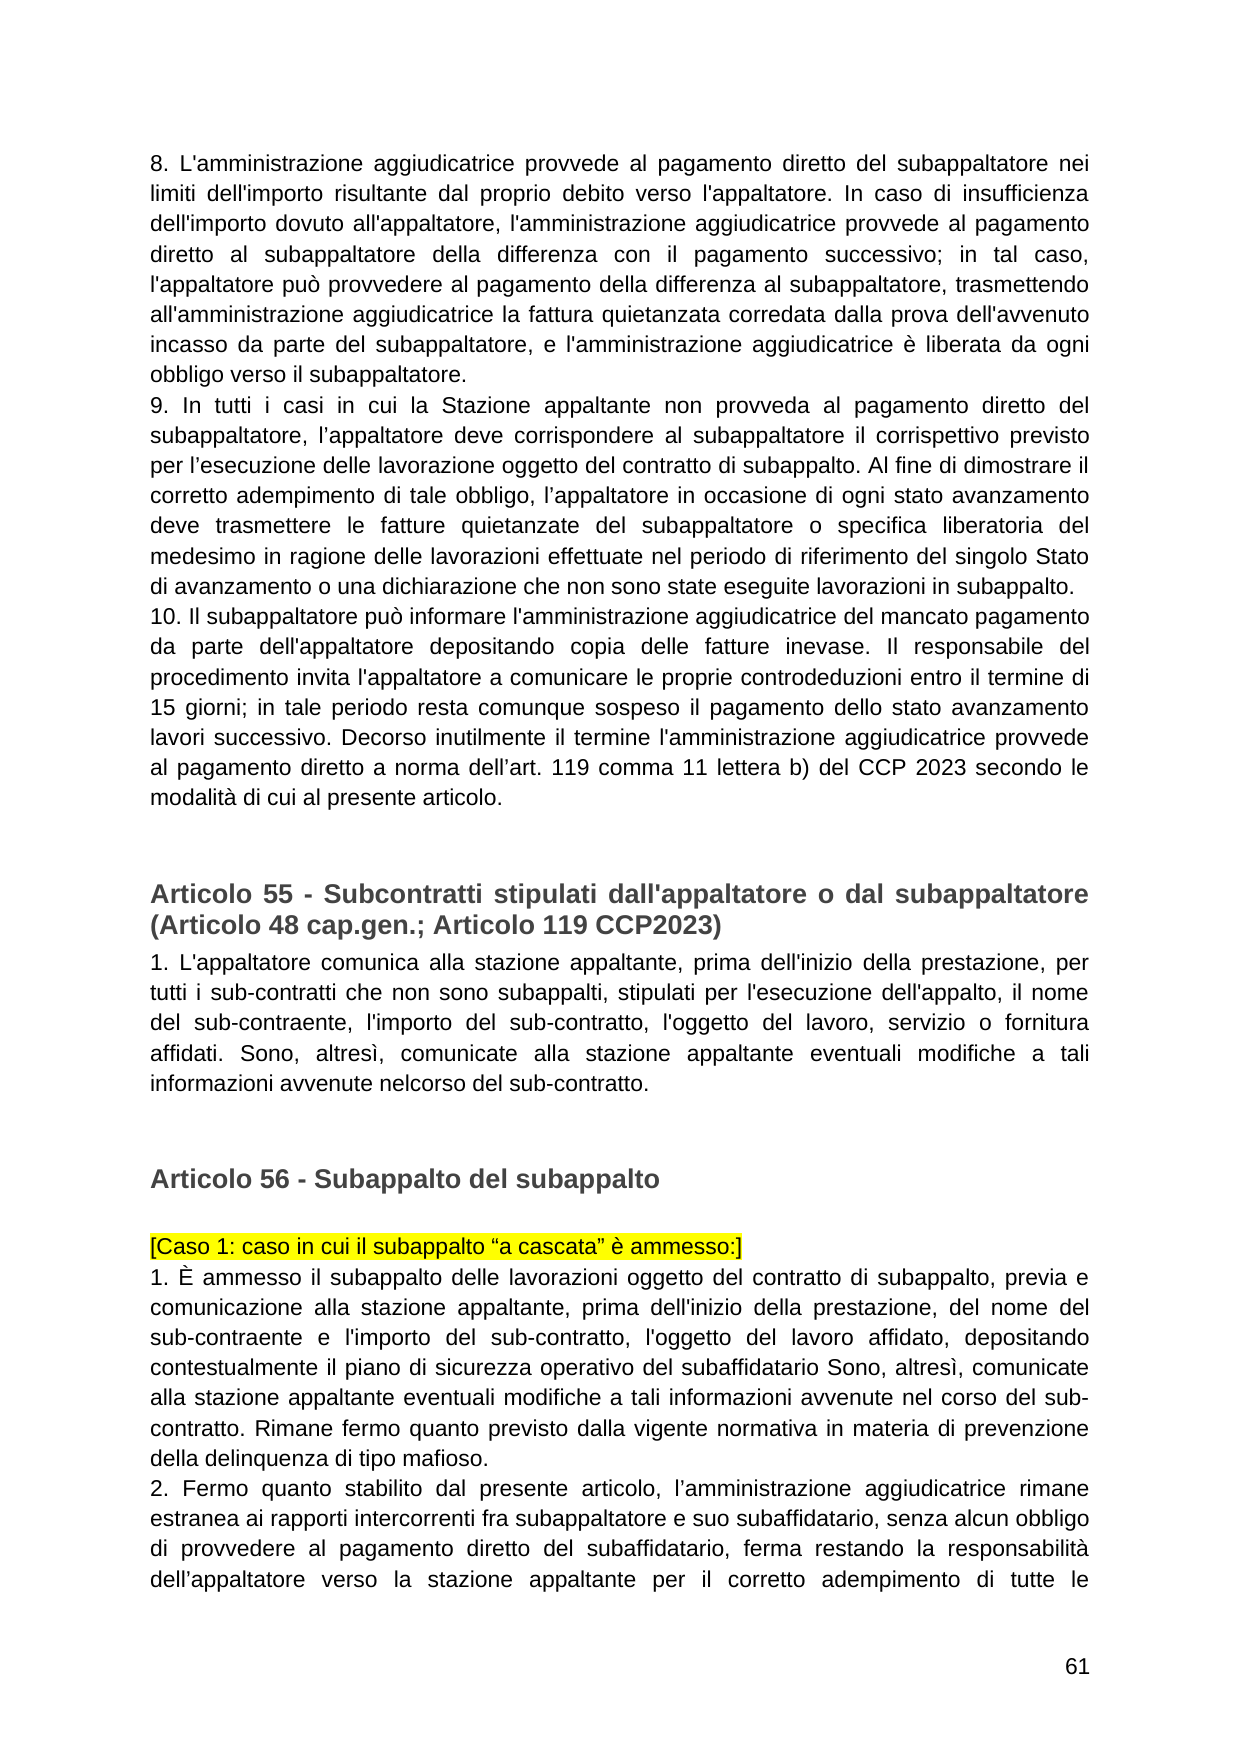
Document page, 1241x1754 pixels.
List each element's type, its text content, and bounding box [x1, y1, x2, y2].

text [Caso 1: caso in cui il subappalto “a cascata” è ammesso:] [150, 1233, 1090, 1260]
text 10. Il subappaltatore può informare l'amministrazione aggiudicatrice del mancato pagamento da parte dell'appaltatore depositando copia delle fatture inevase. Il responsabile del procedimento invita l'appaltatore a comunicare le proprie controdeduzioni entro il termine di 15 giorni; in tale periodo resta comunque sospeso il pagamento dello stato avanzamento lavori successivo. Decorso inutilmente il termine l'amministrazione aggiudicatrice provvede al pagamento diretto a norma dell’art. 119 comma 11 lettera b) del CCP 2023 secondo le modalità di cui al presente articolo. [150, 603, 1090, 811]
subtitle Articolo 56 - Subappalto del subappalto [150, 1163, 1090, 1195]
text 8. L'amministrazione aggiudicatrice provvede al pagamento diretto del subappaltatore nei limiti dell'importo risultante dal proprio debito verso l'appaltatore. In caso di insufficienza dell'importo dovuto all'appaltatore, l'amministrazione aggiudicatrice provvede al pagamento diretto al subappaltatore della differenza con il pagamento successivo; in tal caso, l'appaltatore può provvedere al pagamento della differenza al subappaltatore, trasmettendo all'amministrazione aggiudicatrice la fattura quietanzata corredata dalla prova dell'avvenuto incasso da parte del subappaltatore, e l'amministrazione aggiudicatrice è liberata da ogni obbligo verso il subappaltatore. [150, 150, 1090, 388]
text 2. Fermo quanto stabilito dal presente articolo, l’amministrazione aggiudicatrice rimane estranea ai rapporti intercorrenti fra subappaltatore e suo subaffidatario, senza alcun obbligo di provvedere al pagamento diretto del subaffidatario, ferma restando la responsabilità dell’appaltatore verso la stazione appaltante per il corretto adempimento di tutte le [150, 1475, 1090, 1592]
text 1. È ammesso il subappalto delle lavorazioni oggetto del contratto di subappalto, previa e comunicazione alla stazione appaltante, prima dell'inizio della prestazione, del nome del sub-contraente e l'importo del sub-contratto, l'oggetto del lavoro affidato, depositando contestualmente il piano di sicurezza operativo del subaffidatario Sono, altresì, comunicate alla stazione appaltante eventuali modifiche a tali informazioni avvenute nel corso del sub-contratto. Rimane fermo quanto previsto dalla vigente normativa in materia di prevenzione della delinquenza di tipo mafioso. [150, 1263, 1090, 1471]
text 9. In tutti i casi in cui la Stazione appaltante non provveda al pagamento diretto del subappaltatore, l’appaltatore deve corrispondere al subappaltatore il corrispettivo previsto per l’esecuzione delle lavorazione oggetto del contratto di subappalto. Al fine di dimostrare il corretto adempimento di tale obbligo, l’appaltatore in occasione di ogni stato avanzamento deve trasmettere le fatture quietanzate del subappaltatore o specifica liberatoria del medesimo in ragione delle lavorazioni effettuate nel periodo di riferimento del singolo Stato di avanzamento o una dichiarazione che non sono state eseguite lavorazioni in subappalto. [150, 392, 1090, 599]
subtitle Articolo 55 - Subcontratti stipulati dall'appaltatore o dal subappaltatore (Articolo 48 cap.gen.; Articolo 119 CCP2023) [150, 878, 1090, 941]
text 1. L'appaltatore comunica alla stazione appaltante, prima dell'inizio della prestazione, per tutti i sub-contratti che non sono subappalti, stipulati per l'esecuzione dell'appalto, il nome del sub-contraente, l'importo del sub-contratto, l'oggetto del lavoro, servizio o fornitura affidati. Sono, altresì, comunicate alla stazione appaltante eventuali modifiche a tali informazioni avvenute nelcorso del sub-contratto. [150, 949, 1090, 1096]
